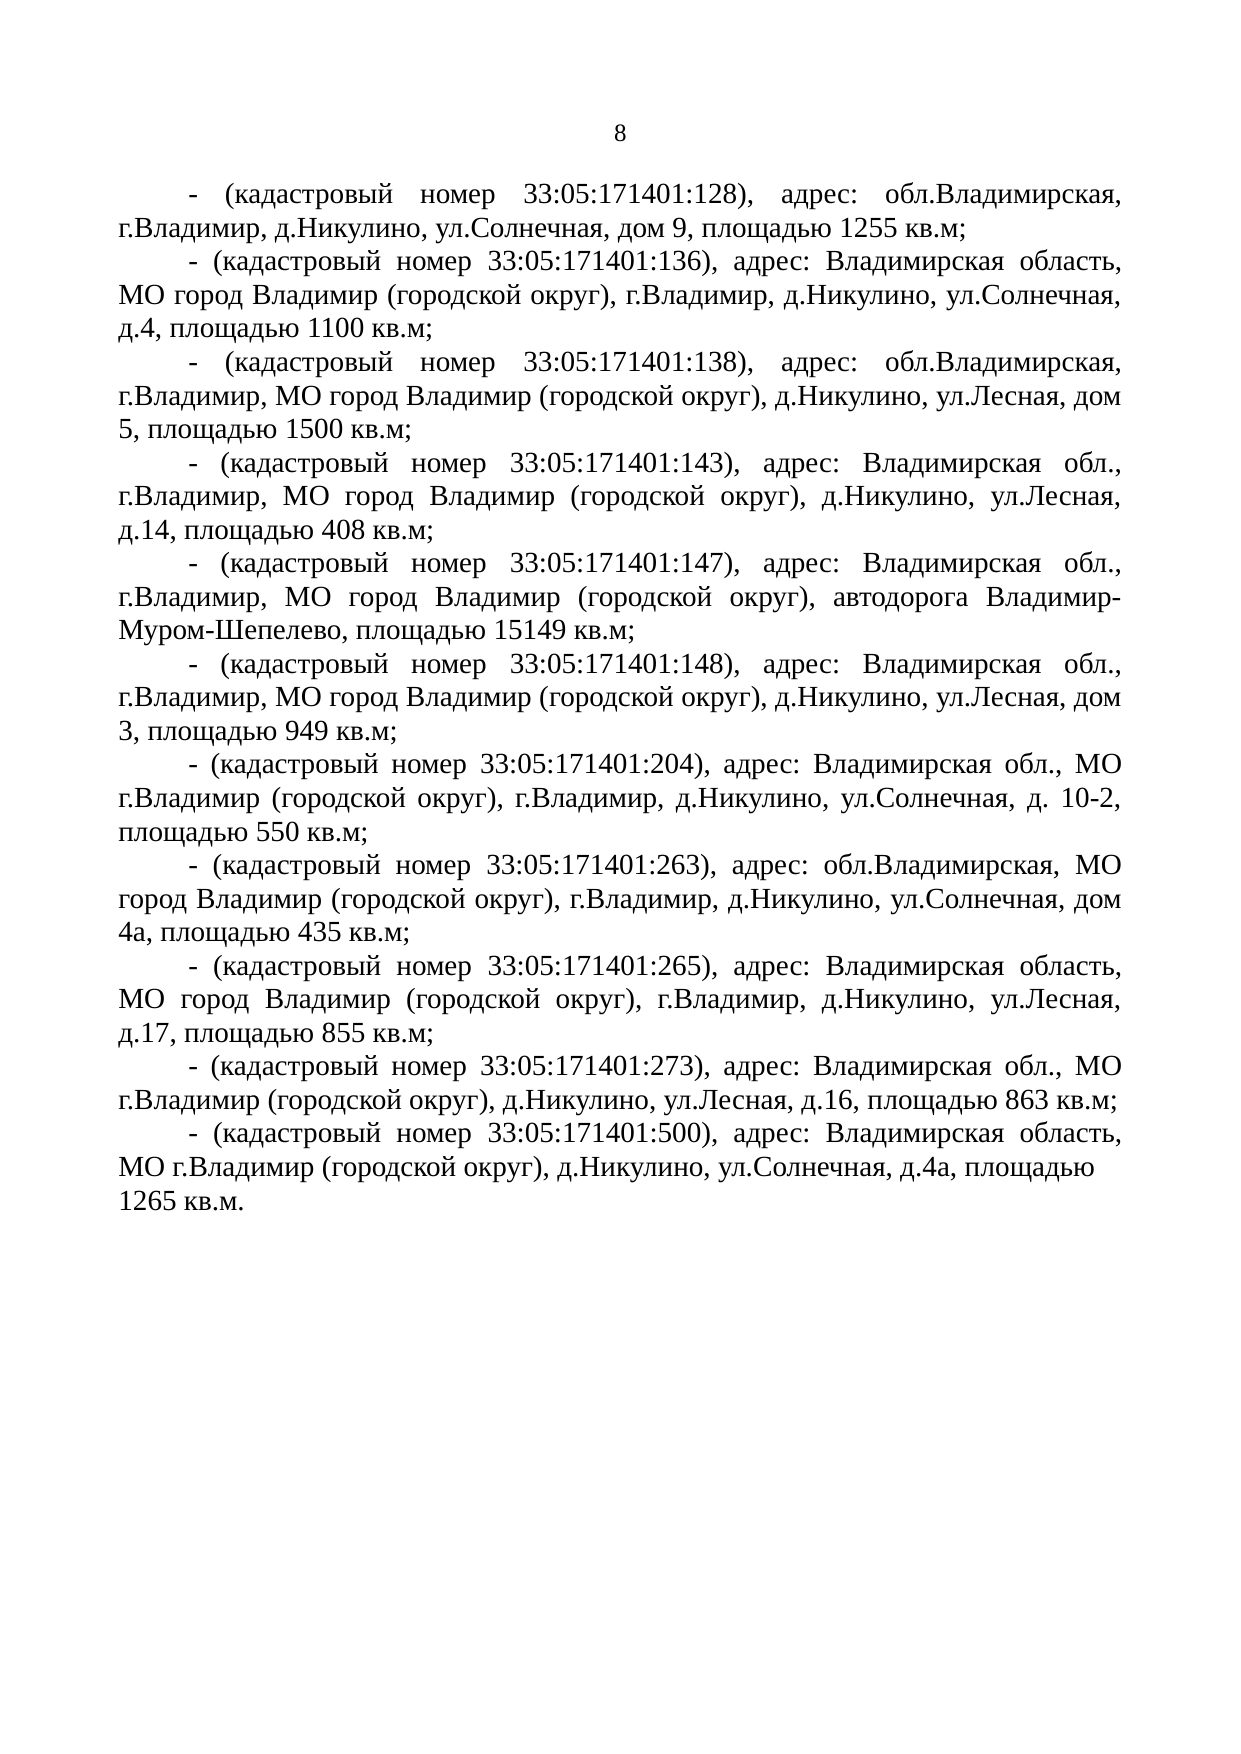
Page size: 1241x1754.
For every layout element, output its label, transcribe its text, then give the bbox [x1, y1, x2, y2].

text - (кадастровый номер 33:05:171401:147), адрес: Владимирская обл., г.Владимир, МО город Владимир (городской округ), автодорога Владимир-Муром-Шепелево, площадью 15149 кв.м; [118, 545, 1122, 646]
text - (кадастровый номер 33:05:171401:148), адрес: Владимирская обл., г.Владимир, МО город Владимир (городской округ), д.Никулино, ул.Лесная, дом 3, площадью 949 кв.м; [118, 646, 1122, 747]
text - (кадастровый номер 33:05:171401:273), адрес: Владимирская обл., МО г.Владимир (городской округ), д.Никулино, ул.Лесная, д.16, площадью 863 кв.м; [118, 1048, 1122, 1116]
text - (кадастровый номер 33:05:171401:128), адрес: обл.Владимирская, г.Владимир, д.Никулино, ул.Солнечная, дом 9, площадью 1255 кв.м; [118, 176, 1122, 243]
text - (кадастровый номер 33:05:171401:265), адрес: Владимирская область, МО город Владимир (городской округ), г.Владимир, д.Никулино, ул.Лесная, д.17, площадью 855 кв.м; [118, 948, 1122, 1048]
text - (кадастровый номер 33:05:171401:263), адрес: обл.Владимирская, МО город Владимир (городской округ), г.Владимир, д.Никулино, ул.Солнечная, дом 4а, площадью 435 кв.м; [118, 847, 1122, 948]
text - (кадастровый номер 33:05:171401:136), адрес: Владимирская область, МО город Владимир (городской округ), г.Владимир, д.Никулино, ул.Солнечная, д.4, площадью 1100 кв.м; [118, 243, 1122, 344]
text - (кадастровый номер 33:05:171401:500), адрес: Владимирская область, МО г.Владимир (городской округ), д.Никулино, ул.Солнечная, д.4а, площадью [118, 1116, 1122, 1183]
text - (кадастровый номер 33:05:171401:204), адрес: Владимирская обл., МО г.Владимир (городской округ), г.Владимир, д.Никулино, ул.Солнечная, д. 10-2, площадью 550 кв.м; [118, 747, 1122, 847]
text - (кадастровый номер 33:05:171401:138), адрес: обл.Владимирская, г.Владимир, МО город Владимир (городской округ), д.Никулино, ул.Лесная, дом 5, площадью 1500 кв.м; [118, 344, 1122, 445]
text - (кадастровый номер 33:05:171401:143), адрес: Владимирская обл., г.Владимир, МО город Владимир (городской округ), д.Никулино, ул.Лесная, д.14, площадью 408 кв.м; [118, 445, 1122, 545]
text 1265 кв.м. [118, 1183, 1122, 1216]
